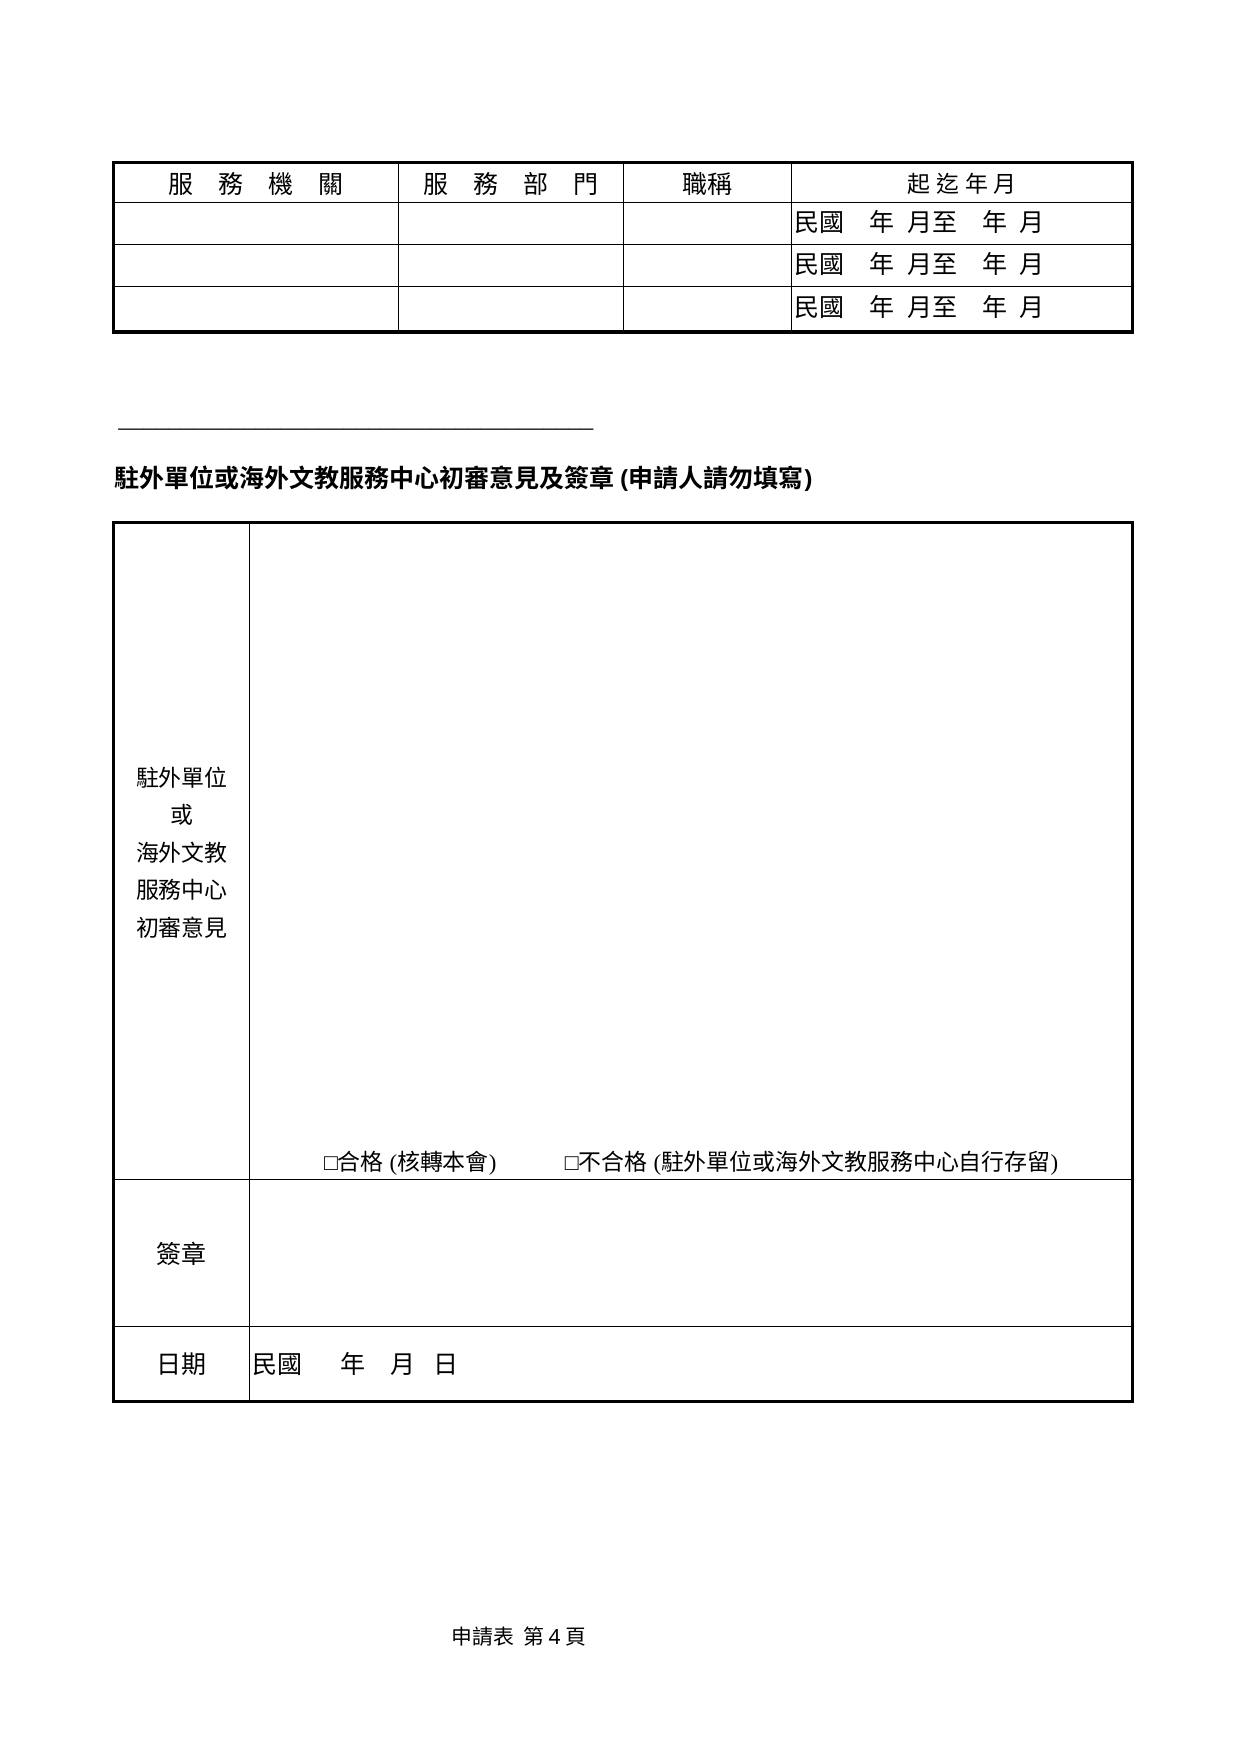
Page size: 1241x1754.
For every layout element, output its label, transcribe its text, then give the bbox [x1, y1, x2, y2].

table_cell [115, 203, 398, 244]
table_cell [624, 245, 791, 286]
table_header 服 務 機 關 [115, 164, 398, 202]
text 駐外單位或海外文教服務中心初審意見及簽章 (申請人請勿填寫) [114, 459, 966, 495]
table_header 駐外單位 或 海外文教 服務中心 初審意見 [115, 524, 249, 1179]
table_cell 簽章 [115, 1180, 249, 1326]
table_cell [115, 287, 398, 330]
table_cell [399, 287, 623, 330]
table_cell [399, 203, 623, 244]
table_header 起 迄 年 月 [792, 164, 1131, 202]
table_cell [624, 203, 791, 244]
table_cell 日期 [115, 1327, 249, 1400]
table_cell 民國 年 月至 年 月 [792, 287, 1131, 330]
table_cell [624, 287, 791, 330]
table_cell [250, 1180, 1131, 1326]
table_cell [115, 245, 398, 286]
text –––––––––––––––––––––––––––––––––––––– [118, 408, 1092, 446]
table_cell 民國 年 月 日 [250, 1327, 1131, 1400]
table_header 職稱 [624, 164, 791, 202]
table_cell 民國 年 月至 年 月 [792, 245, 1131, 286]
table_cell 民國 年 月至 年 月 [792, 203, 1131, 244]
table_cell [399, 245, 623, 286]
table_header □合格 (核轉本會) □不合格 (駐外單位或海外文教服務中心自行存留) [250, 524, 1131, 1179]
table_header 服 務 部 門 [399, 164, 623, 202]
